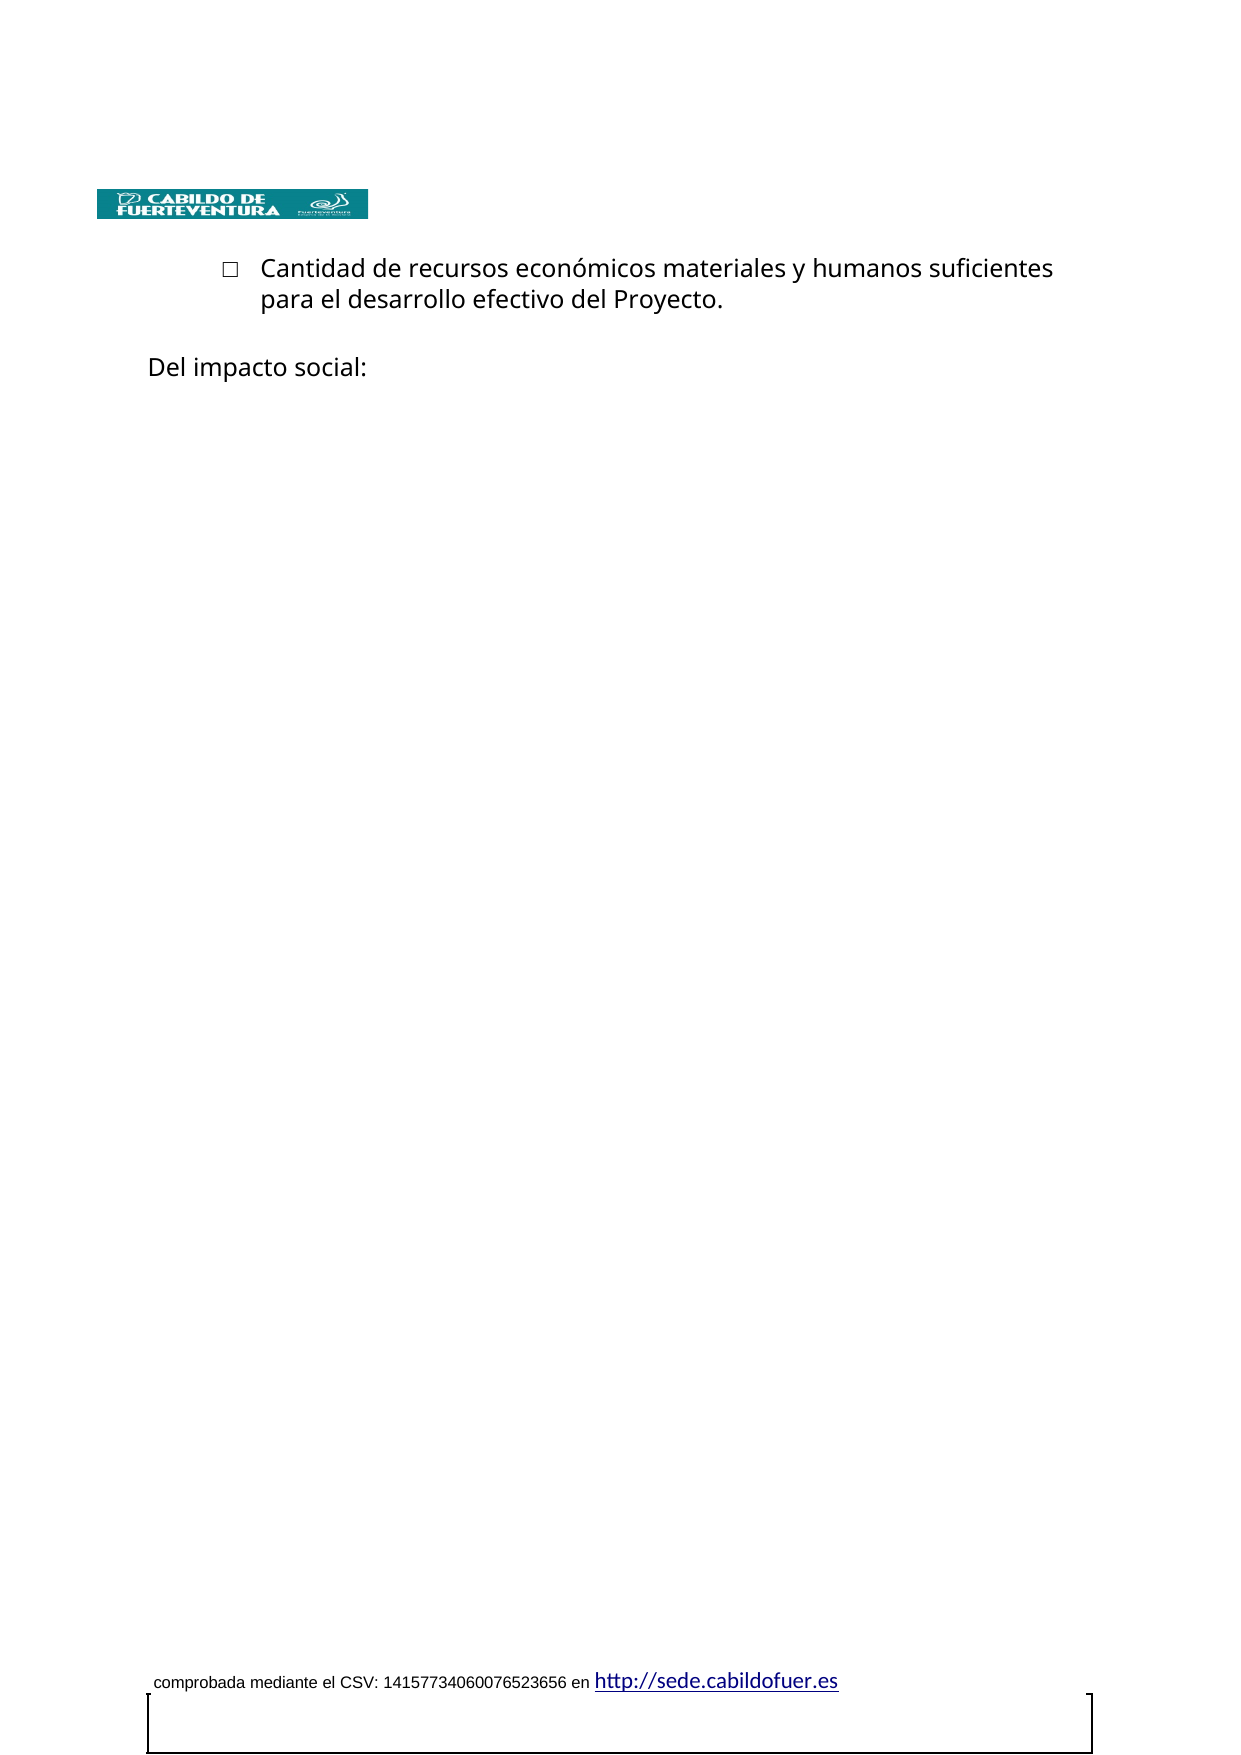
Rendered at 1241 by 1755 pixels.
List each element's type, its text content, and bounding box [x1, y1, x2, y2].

text Del impacto social: [147, 350, 1107, 384]
picture [97, 189, 369, 219]
list Cantidad de recursos económicos materiales y humanos suficientes para el desarrollo efectivo del Proyecto. [223, 253, 1083, 315]
